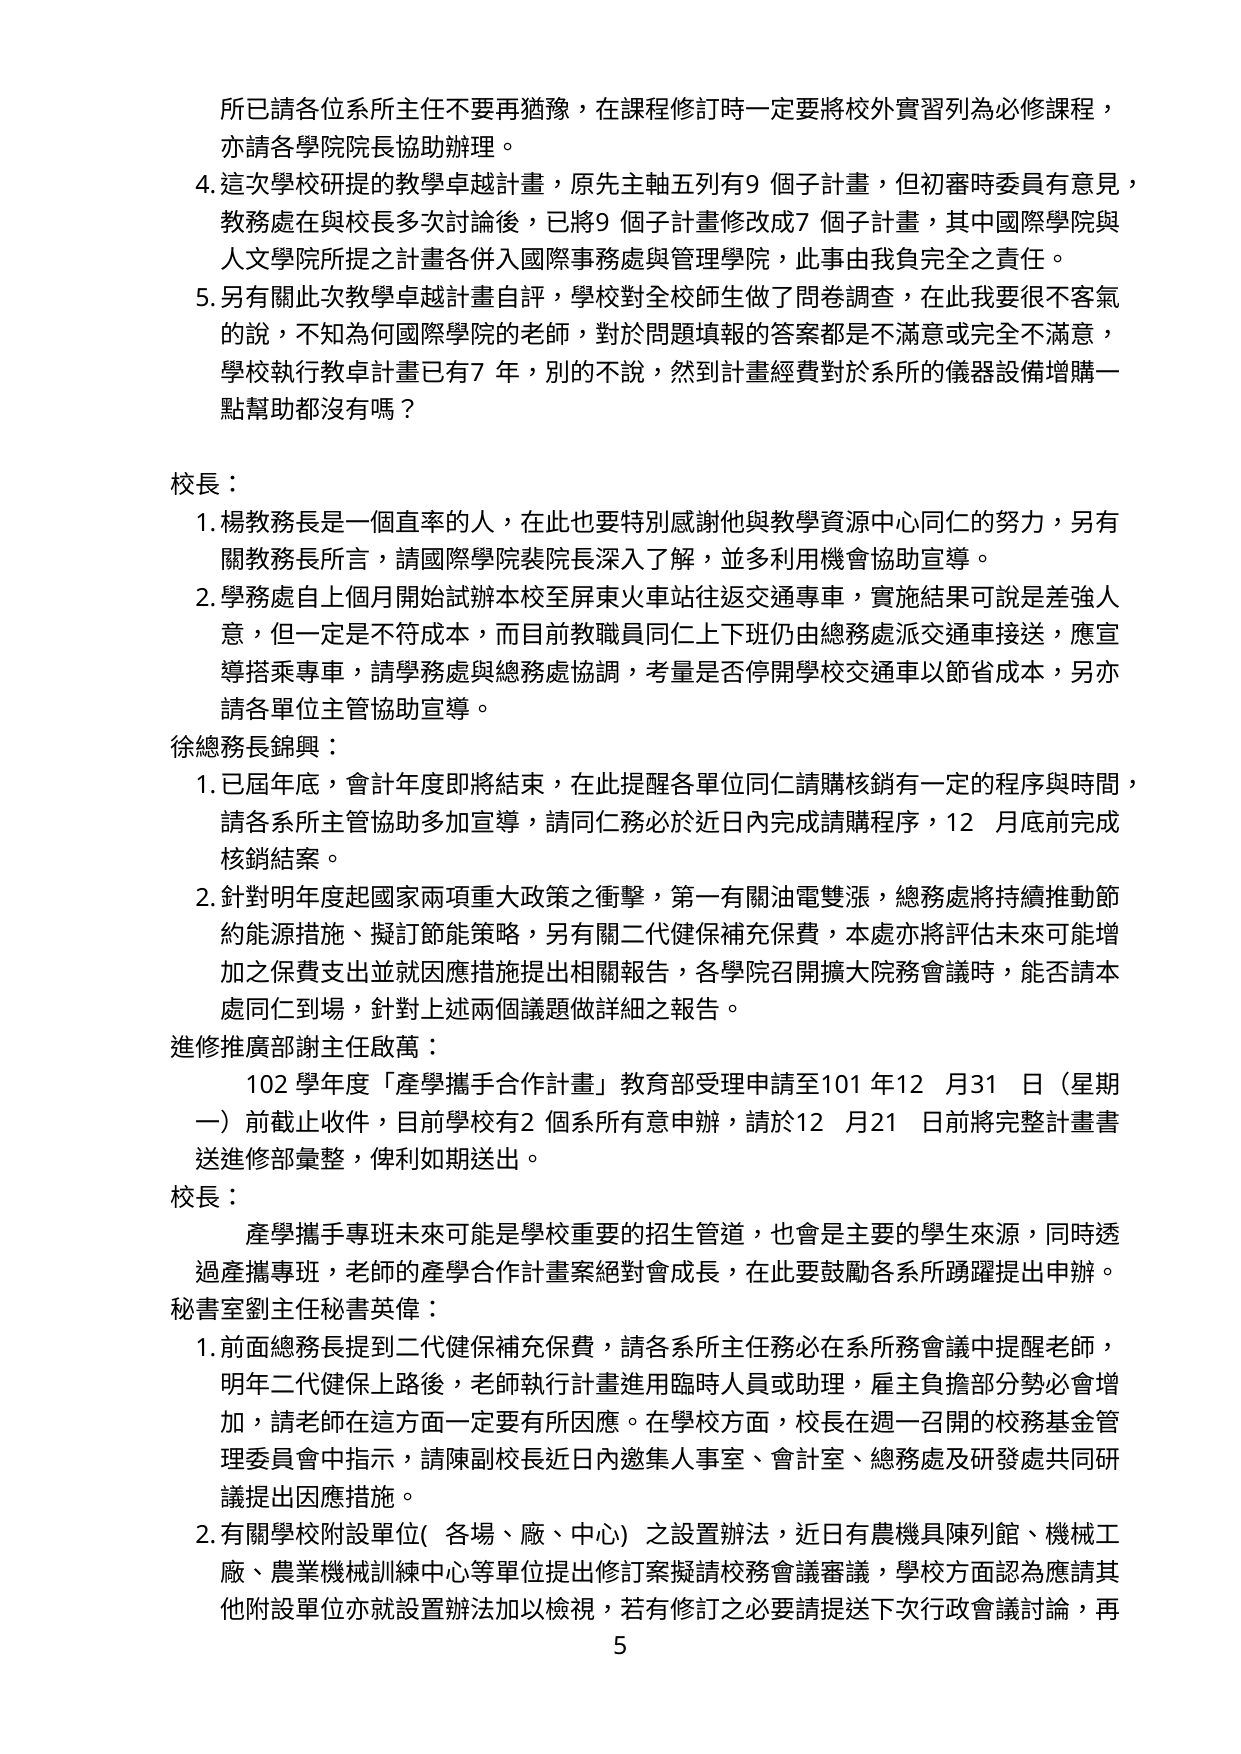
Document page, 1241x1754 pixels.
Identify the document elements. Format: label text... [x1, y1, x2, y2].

text 1.前面總務長提到二代健保補充保費，請各系所主任務必在系所務會議中提醒老師，明年二代健保上路後，老師執行計畫進用臨時人員或助理，雇主負擔部分勢必會增加，請老師在這方面一定要有所因應。在學校方面，校長在週一召開的校務基金管理委員會中指示，請陳副校長近日內邀集人事室、會計室、總務處及研發處共同研議提出因應措施。 [195, 1327, 1120, 1514]
text 2.學務處自上個月開始試辦本校至屏東火車站往返交通專車，實施結果可說是差強人意，但一定是不符成本，而目前教職員同仁上下班仍由總務處派交通車接送，應宣導搭乘專車，請學務處與總務處協調，考量是否停開學校交通車以節省成本，另亦請各單位主管協助宣導。 [195, 577, 1120, 727]
text 校長： [120, 464, 1120, 502]
text 所已請各位系所主任不要再猶豫，在課程修訂時一定要將校外實習列為必修課程，亦請各學院院長協助辦理。 [195, 89, 1120, 164]
text 5.另有關此次教學卓越計畫自評，學校對全校師生做了問卷調查，在此我要很不客氣的說，不知為何國際學院的老師，對於問題填報的答案都是不滿意或完全不滿意，學校執行教卓計畫已有7年，別的不說，然到計畫經費對於系所的儀器設備增購一點幫助都沒有嗎？ [195, 277, 1120, 427]
text 徐總務長錦興： [120, 727, 1120, 764]
text 1.已屆年底，會計年度即將結束，在此提醒各單位同仁請購核銷有一定的程序與時間，請各系所主管協助多加宣導，請同仁務必於近日內完成請購程序，12月底前完成核銷結案。 [195, 764, 1120, 877]
text 進修推廣部謝主任啟萬： [120, 1027, 1120, 1064]
text 1.楊教務長是一個直率的人，在此也要特別感謝他與教學資源中心同仁的努力，另有關教務長所言，請國際學院裴院長深入了解，並多利用機會協助宣導。 [195, 502, 1120, 577]
text 秘書室劉主任秘書英偉： [120, 1289, 1120, 1327]
text 產學攜手專班未來可能是學校重要的招生管道，也會是主要的學生來源，同時透過產攜專班，老師的產學合作計畫案絕對會成長，在此要鼓勵各系所踴躍提出申辦。 [195, 1214, 1120, 1289]
text 2.有關學校附設單位(各場、廠、中心)之設置辦法，近日有農機具陳列館、機械工廠、農業機械訓練中心等單位提出修訂案擬請校務會議審議，學校方面認為應請其他附設單位亦就設置辦法加以檢視，若有修訂之必要請提送下次行政會議討論，再 [195, 1514, 1120, 1627]
text 102學年度「產學攜手合作計畫」教育部受理申請至101年12月31日（星期一）前截止收件，目前學校有2個系所有意申辦，請於12月21日前將完整計畫書送進修部彙整，俾利如期送出。 [195, 1064, 1120, 1177]
text 校長： [120, 1177, 1120, 1214]
text 4.這次學校研提的教學卓越計畫，原先主軸五列有9個子計畫，但初審時委員有意見，教務處在與校長多次討論後，已將9個子計畫修改成7個子計畫，其中國際學院與人文學院所提之計畫各併入國際事務處與管理學院，此事由我負完全之責任。 [195, 164, 1120, 277]
text 2.針對明年度起國家兩項重大政策之衝擊，第一有關油電雙漲，總務處將持續推動節約能源措施、擬訂節能策略，另有關二代健保補充保費，本處亦將評估未來可能增加之保費支出並就因應措施提出相關報告，各學院召開擴大院務會議時，能否請本處同仁到場，針對上述兩個議題做詳細之報告。 [195, 877, 1120, 1027]
